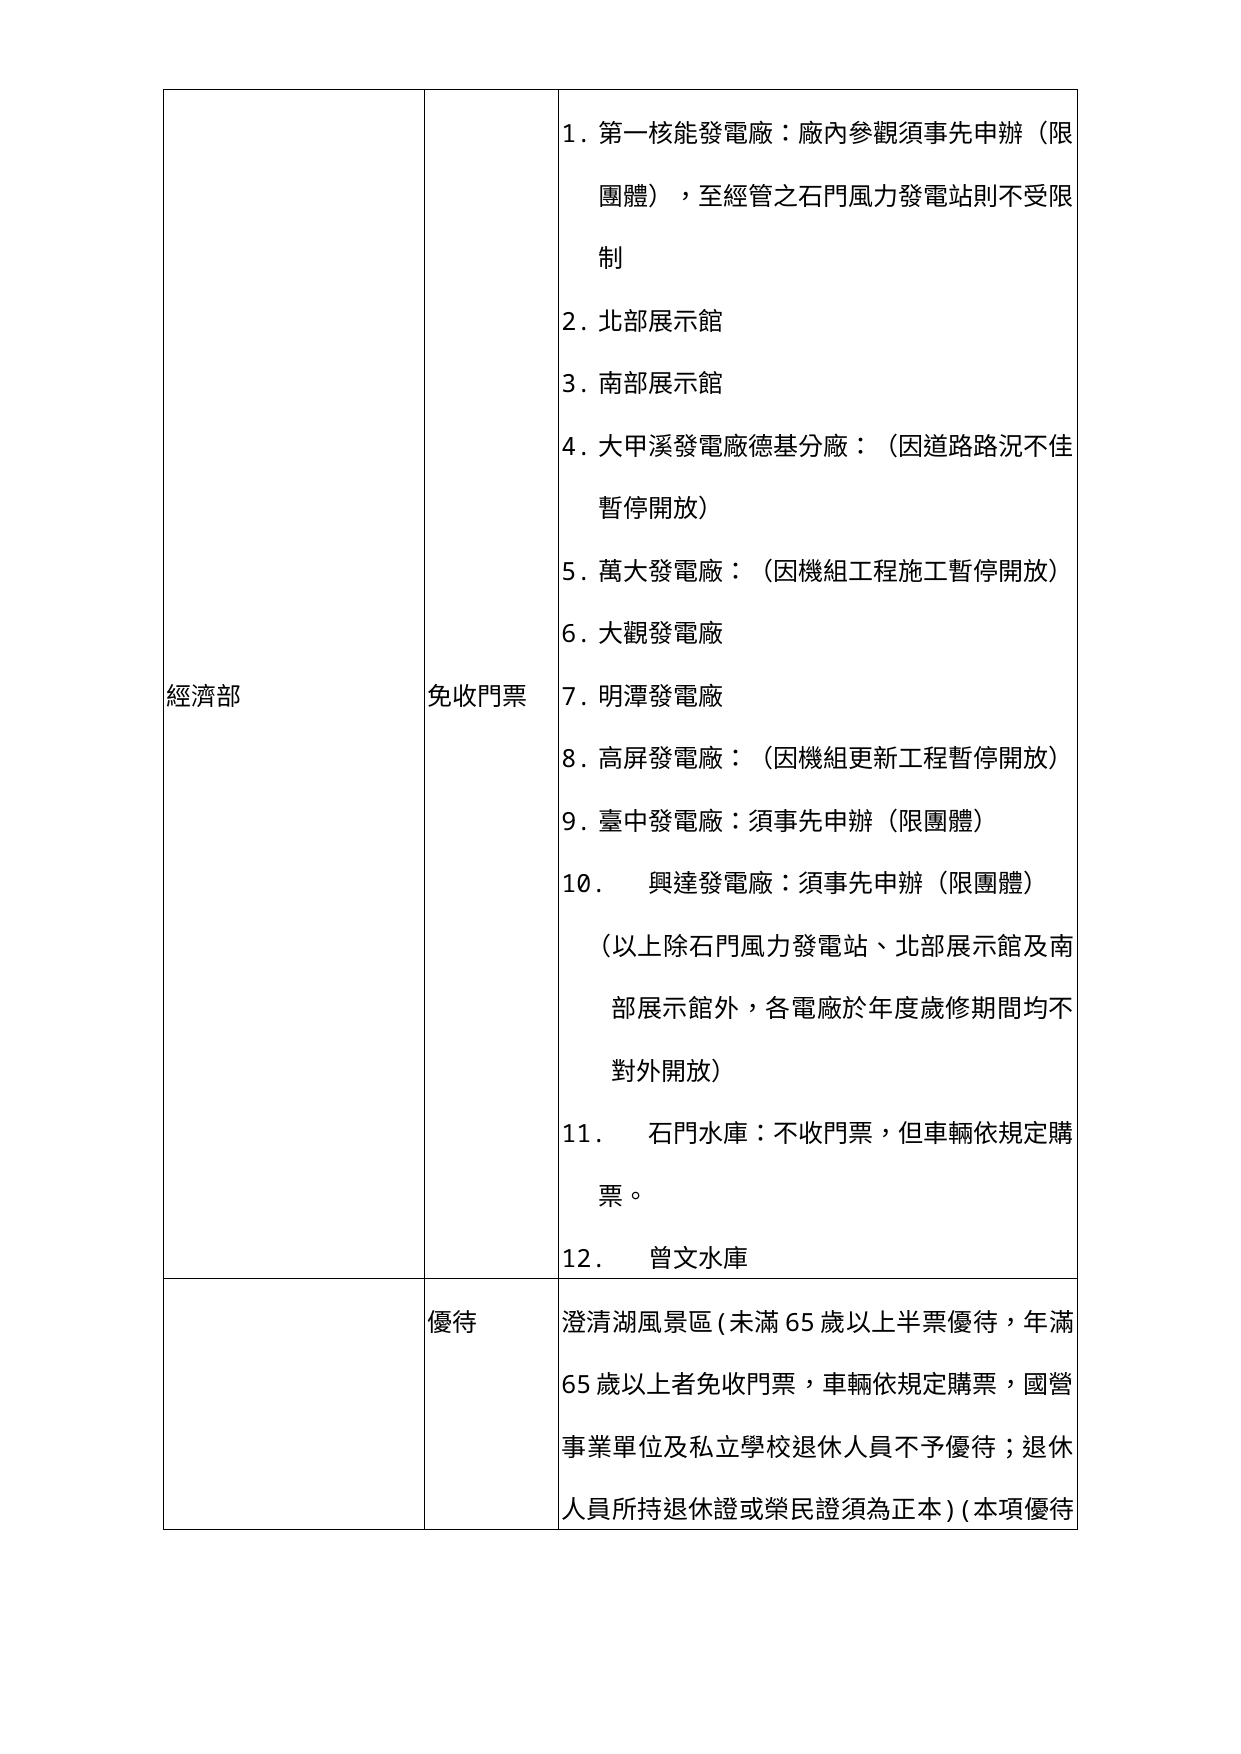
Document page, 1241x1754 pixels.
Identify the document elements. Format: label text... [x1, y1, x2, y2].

table_cell [164, 1279, 424, 1529]
table_cell 優待 [425, 1279, 558, 1529]
table_cell 經濟部 [164, 90, 424, 1278]
table_cell 免收門票 [425, 90, 558, 1278]
table_cell 第一核能發電廠：廠內參觀須事先申辦（限團體），至經管之石門風力發電站則不受限制 北部展示館 南部展示館 大甲溪發電廠德基分廠：（因道路路況不佳暫停開放） 萬大發電廠：（因機組工程施工暫停開放） 大觀發電廠 明潭發電廠 高屏發電廠：（因機組更新工程暫停開放） 臺中發電廠：須事先申辦（限團體） 興達發電廠：須事先申辦（限團體） （以上除石門風力發電站、北部展示館及南部展示館外，各電廠於年度歲修期間均不對外開放） 石門水庫：不收門票，但車輛依規定購票。 曾文水庫 [559, 90, 1077, 1278]
table_cell 澄清湖風景區(未滿65歲以上半票優待，年滿65歲以上者免收門票，車輛依規定購票，國營事業單位及私立學校退休人員不予優待；退休人員所持退休證或榮民證須為正本)(本項優待 [559, 1279, 1077, 1529]
